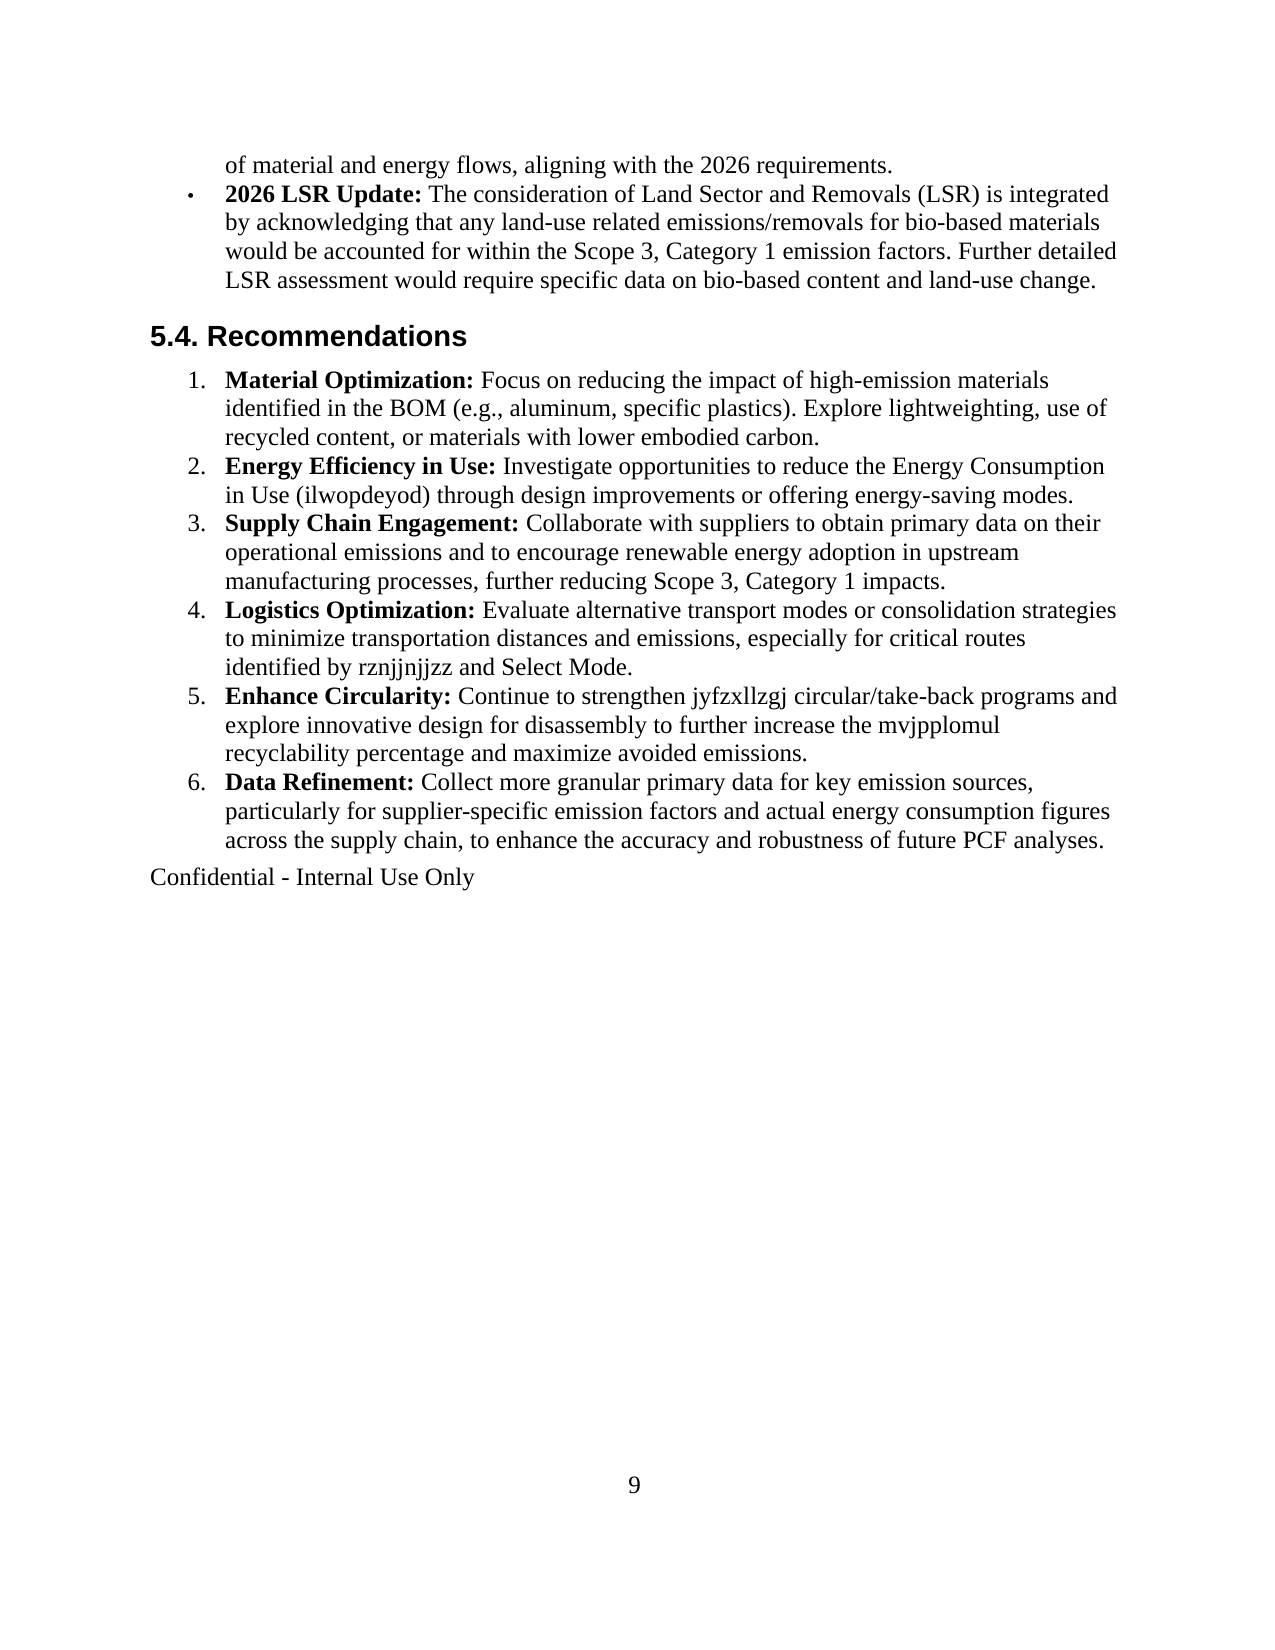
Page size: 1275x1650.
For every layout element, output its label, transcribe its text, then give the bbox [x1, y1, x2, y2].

text Confidential - Internal Use Only [150, 862, 1125, 891]
list Energy Efficiency in Use: Investigate opportunities to reduce the Energy Consumption in Use (ilwopdeyod) through design improvements or offering energy-saving modes. [187, 451, 1125, 508]
list Data Refinement: Collect more granular primary data for key emission sources, particularly for supplier-specific emission factors and actual energy consumption figures across the supply chain, to enhance the accuracy and robustness of future PCF analyses. [187, 767, 1125, 853]
list of material and energy flows, aligning with the 2026 requirements. [187, 150, 1125, 179]
list Logistics Optimization: Evaluate alternative transport modes or consolidation strategies to minimize transportation distances and emissions, especially for critical routes identified by rznjjnjjzz and Select Mode. [187, 595, 1125, 681]
subtitle 5.4. Recommendations [150, 319, 1125, 352]
list Enhance Circularity: Continue to strengthen jyfzxllzgj circular/take-back programs and explore innovative design for disassembly to further increase the mvjpplomul recyclability percentage and maximize avoided emissions. [187, 681, 1125, 767]
list 2026 LSR Update: The consideration of Land Sector and Removals (LSR) is integrated by acknowledging that any land-use related emissions/removals for bio-based materials would be accounted for within the Scope 3, Category 1 emission factors. Further detailed LSR assessment would require specific data on bio-based content and land-use change. [187, 179, 1125, 294]
list Material Optimization: Focus on reducing the impact of high-emission materials identified in the BOM (e.g., aluminum, specific plastics). Explore lightweighting, use of recycled content, or materials with lower embodied carbon. [187, 365, 1125, 451]
list Supply Chain Engagement: Collaborate with suppliers to obtain primary data on their operational emissions and to encourage renewable energy adoption in upstream manufacturing processes, further reducing Scope 3, Category 1 impacts. [187, 508, 1125, 595]
